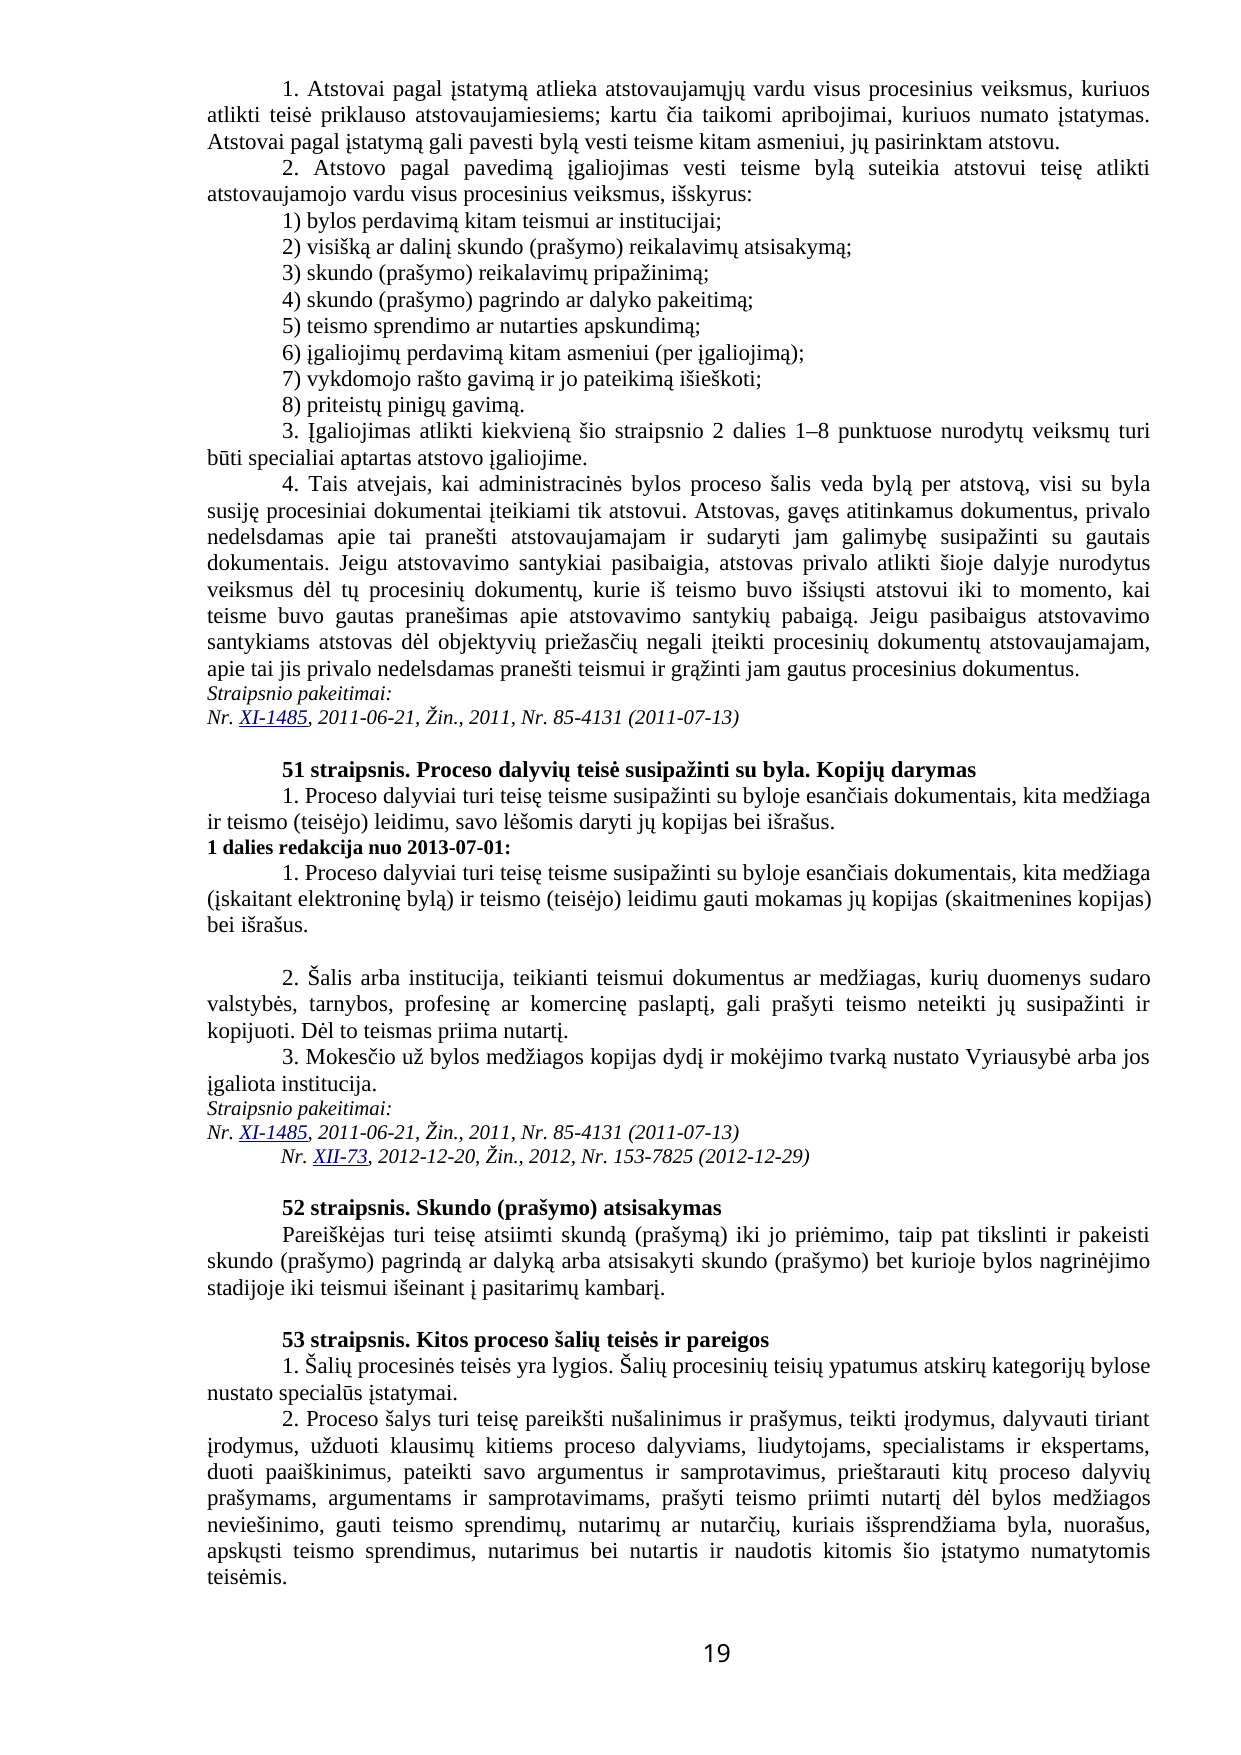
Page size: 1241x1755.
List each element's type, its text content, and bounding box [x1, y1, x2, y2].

text 51 straipsnis. Proceso dalyvių teisė susipažinti su byla. Kopijų darymas [207, 756, 1152, 782]
text 3) skundo (prašymo) reikalavimų pripažinimą; [207, 259, 1152, 286]
text Nr. XI-1485, 2011-06-21, Žin., 2011, Nr. 85-4131 (2011-07-13) [207, 1120, 1152, 1144]
text 3. Įgaliojimas atlikti kiekvieną šio straipsnio 2 dalies 1–8 punktuose nurodytų veiksmų turi būti specialiai aptartas atstovo įgaliojime. [207, 418, 1152, 470]
text 2. Atstovo pagal pavedimą įgaliojimas vesti teisme bylą suteikia atstovui teisę atlikti atstovaujamojo vardu visus procesinius veiksmus, išskyrus: [207, 154, 1152, 207]
text Nr. XII-73, 2012-12-20, Žin., 2012, Nr. 153-7825 (2012-12-29) [207, 1144, 1152, 1168]
text 4. Tais atvejais, kai administracinės bylos proceso šalis veda bylą per atstovą, visi su byla susiję procesiniai dokumentai įteikiami tik atstovui. Atstovas, gavęs atitinkamus dokumentus, privalo nedelsdamas apie tai pranešti atstovaujamajam ir sudaryti jam galimybę susipažinti su gautais dokumentais. Jeigu atstovavimo santykiai pasibaigia, atstovas privalo atlikti šioje dalyje nurodytus veiksmus dėl tų procesinių dokumentų, kurie iš teismo buvo išsiųsti atstovui iki to momento, kai teisme buvo gautas pranešimas apie atstovavimo santykių pabaigą. Jeigu pasibaigus atstovavimo santykiams atstovas dėl objektyvių priežasčių negali įteikti procesinių dokumentų atstovaujamajam, apie tai jis privalo nedelsdamas pranešti teismui ir grąžinti jam gautus procesinius dokumentus. [207, 470, 1152, 681]
text 3. Mokesčio už bylos medžiagos kopijas dydį ir mokėjimo tvarką nustato Vyriausybė arba jos įgaliota institucija. [207, 1043, 1152, 1096]
text 2. Šalis arba institucija, teikianti teismui dokumentus ar medžiagas, kurių duomenys sudaro valstybės, tarnybos, profesinę ar komercinę paslaptį, gali prašyti teismo neteikti jų susipažinti ir kopijuoti. Dėl to teismas priima nutartį. [207, 964, 1152, 1043]
text 1) bylos perdavimą kitam teismui ar institucijai; [207, 207, 1152, 233]
text Straipsnio pakeitimai: [207, 1096, 1152, 1120]
text 52 straipsnis. Skundo (prašymo) atsisakymas [207, 1194, 1152, 1221]
text 7) vykdomojo rašto gavimą ir jo pateikimą išieškoti; [207, 365, 1152, 391]
text 6) įgaliojimų perdavimą kitam asmeniui (per įgaliojimą); [207, 338, 1152, 365]
text Straipsnio pakeitimai: [207, 681, 1152, 705]
text 1 dalies redakcija nuo 2013-07-01: [207, 835, 1152, 859]
text 5) teismo sprendimo ar nutarties apskundimą; [207, 312, 1152, 338]
text 1. Šalių procesinės teisės yra lygios. Šalių procesinių teisių ypatumus atskirų kategorijų bylose nustato specialūs įstatymai. [207, 1353, 1152, 1405]
text Nr. XI-1485, 2011-06-21, Žin., 2011, Nr. 85-4131 (2011-07-13) [207, 705, 1152, 729]
text 8) priteistų pinigų gavimą. [207, 391, 1152, 418]
text 1. Proceso dalyviai turi teisę teisme susipažinti su byloje esančiais dokumentais, kita medžiaga ir teismo (teisėjo) leidimu, savo lėšomis daryti jų kopijas bei išrašus. [207, 782, 1152, 835]
text 53 straipsnis. Kitos proceso šalių teisės ir pareigos [207, 1326, 1152, 1353]
text 2. Proceso šalys turi teisę pareikšti nušalinimus ir prašymus, teikti įrodymus, dalyvauti tiriant įrodymus, užduoti klausimų kitiems proceso dalyviams, liudytojams, specialistams ir ekspertams, duoti paaiškinimus, pateikti savo argumentus ir samprotavimus, prieštarauti kitų proceso dalyvių prašymams, argumentams ir samprotavimams, prašyti teismo priimti nutartį dėl bylos medžiagos neviešinimo, gauti teismo sprendimų, nutarimų ar nutarčių, kuriais išsprendžiama byla, nuorašus, apskųsti teismo sprendimus, nutarimus bei nutartis ir naudotis kitomis šio įstatymo numatytomis teisėmis. [207, 1405, 1152, 1590]
text 2) visišką ar dalinį skundo (prašymo) reikalavimų atsisakymą; [207, 233, 1152, 259]
text 4) skundo (prašymo) pagrindo ar dalyko pakeitimą; [207, 286, 1152, 312]
text 1. Proceso dalyviai turi teisę teisme susipažinti su byloje esančiais dokumentais, kita medžiaga (įskaitant elektroninę bylą) ir teismo (teisėjo) leidimu gauti mokamas jų kopijas (skaitmenines kopijas) bei išrašus. [207, 859, 1152, 938]
text Pareiškėjas turi teisę atsiimti skundą (prašymą) iki jo priėmimo, taip pat tikslinti ir pakeisti skundo (prašymo) pagrindą ar dalyką arba atsisakyti skundo (prašymo) bet kurioje bylos nagrinėjimo stadijoje iki teismui išeinant į pasitarimų kambarį. [207, 1221, 1152, 1300]
text 1. Atstovai pagal įstatymą atlieka atstovaujamųjų vardu visus procesinius veiksmus, kuriuos atlikti teisė priklauso atstovaujamiesiems; kartu čia taikomi apribojimai, kuriuos numato įstatymas. Atstovai pagal įstatymą gali pavesti bylą vesti teisme kitam asmeniui, jų pasirinktam atstovu. [207, 75, 1152, 154]
